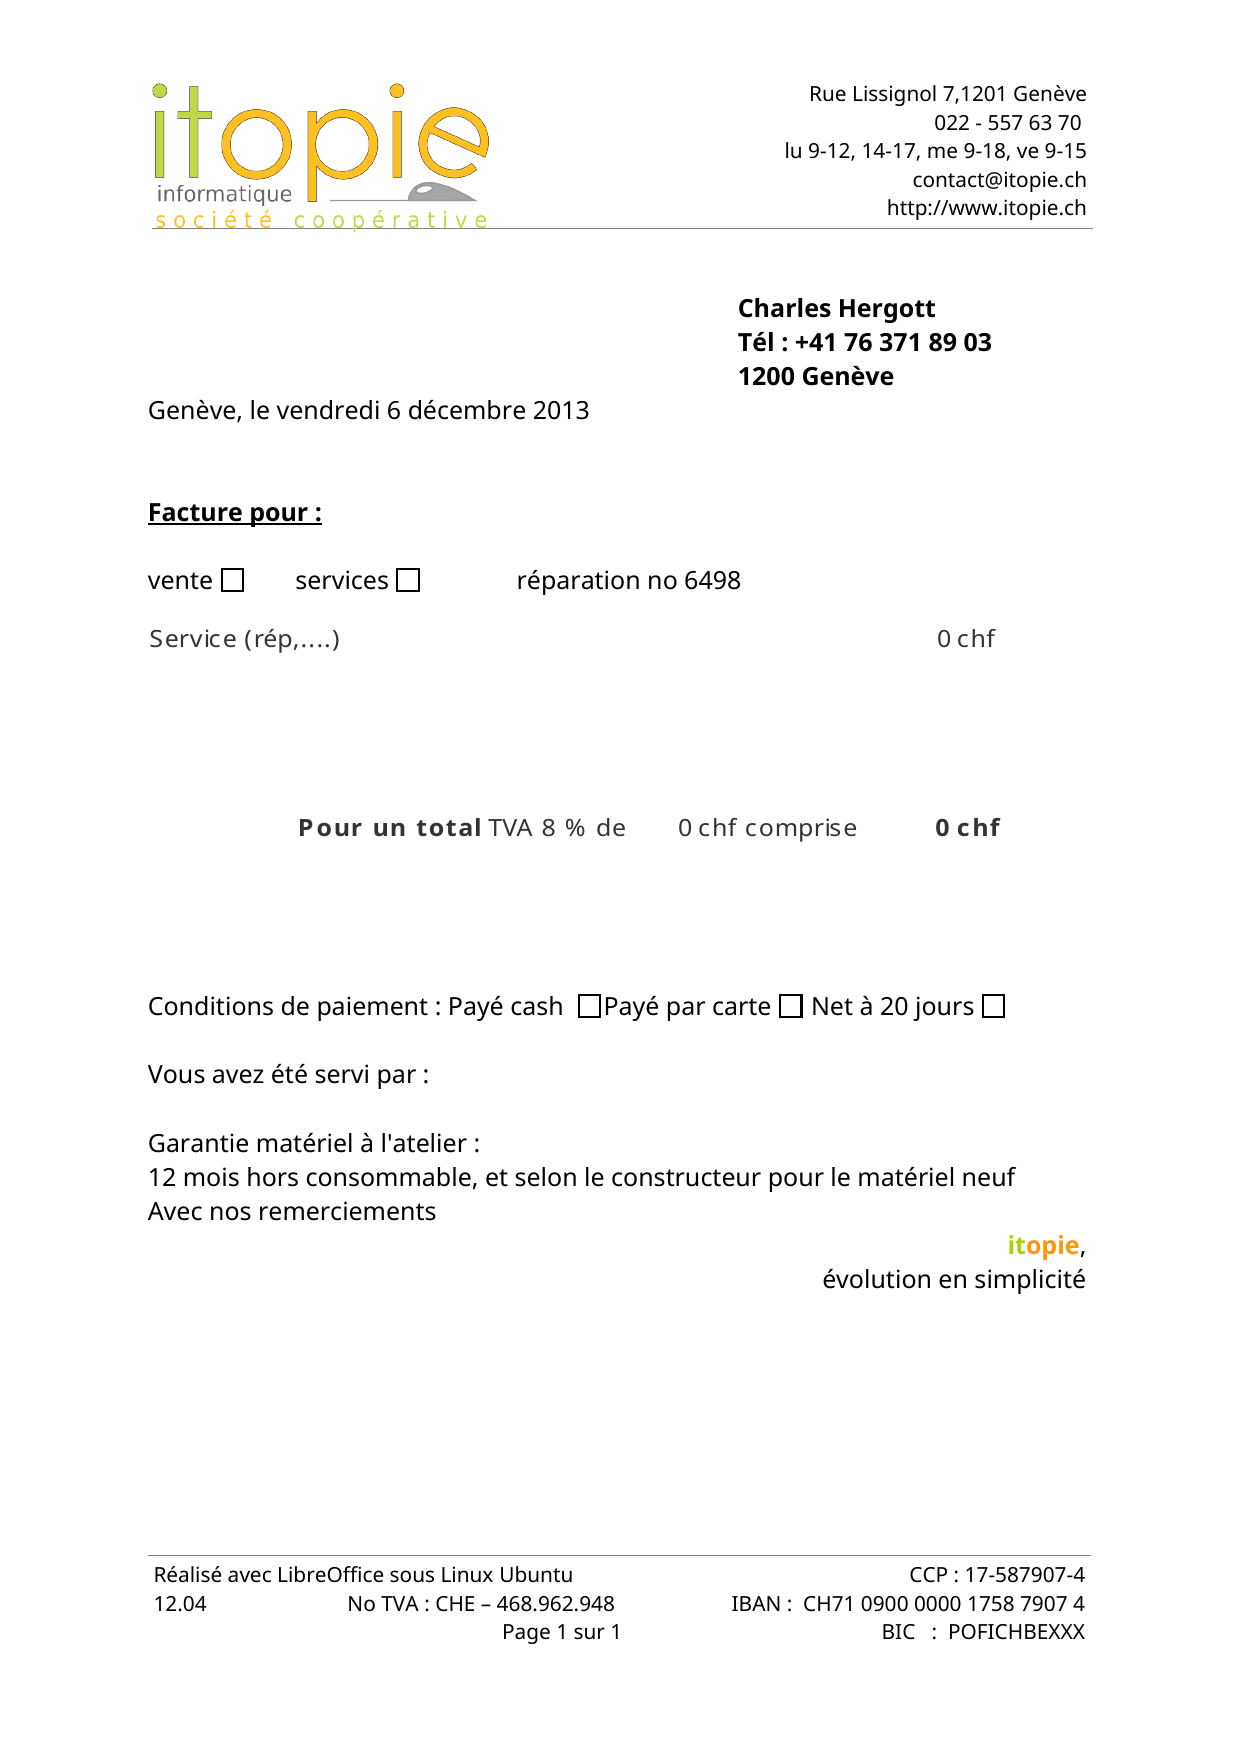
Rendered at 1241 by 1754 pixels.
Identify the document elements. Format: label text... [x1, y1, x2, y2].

text 1200 Genève [148, 358, 1093, 392]
text Vous avez été servi par : [148, 1057, 1093, 1091]
text itopie, [148, 1227, 1093, 1262]
text évolution en simplicité [148, 1262, 1093, 1296]
text Tél : +41 76 371 89 03 [148, 324, 1093, 358]
text vente services réparation no 6498 [148, 563, 1093, 597]
text Avec nos remerciements [148, 1193, 1093, 1227]
text 12 mois hors consommable, et selon le constructeur pour le matériel neuf [148, 1159, 1093, 1193]
text Conditions de paiement : Payé cash Payé par carte Net à 20 jours [148, 989, 1093, 1023]
text Genève, le vendredi 6 décembre 2013 [148, 392, 1093, 427]
text Facture pour : [148, 495, 1093, 529]
text Garantie matériel à l'atelier : [148, 1125, 1093, 1159]
picture [138, 72, 500, 244]
text Charles Hergott [148, 290, 1093, 324]
